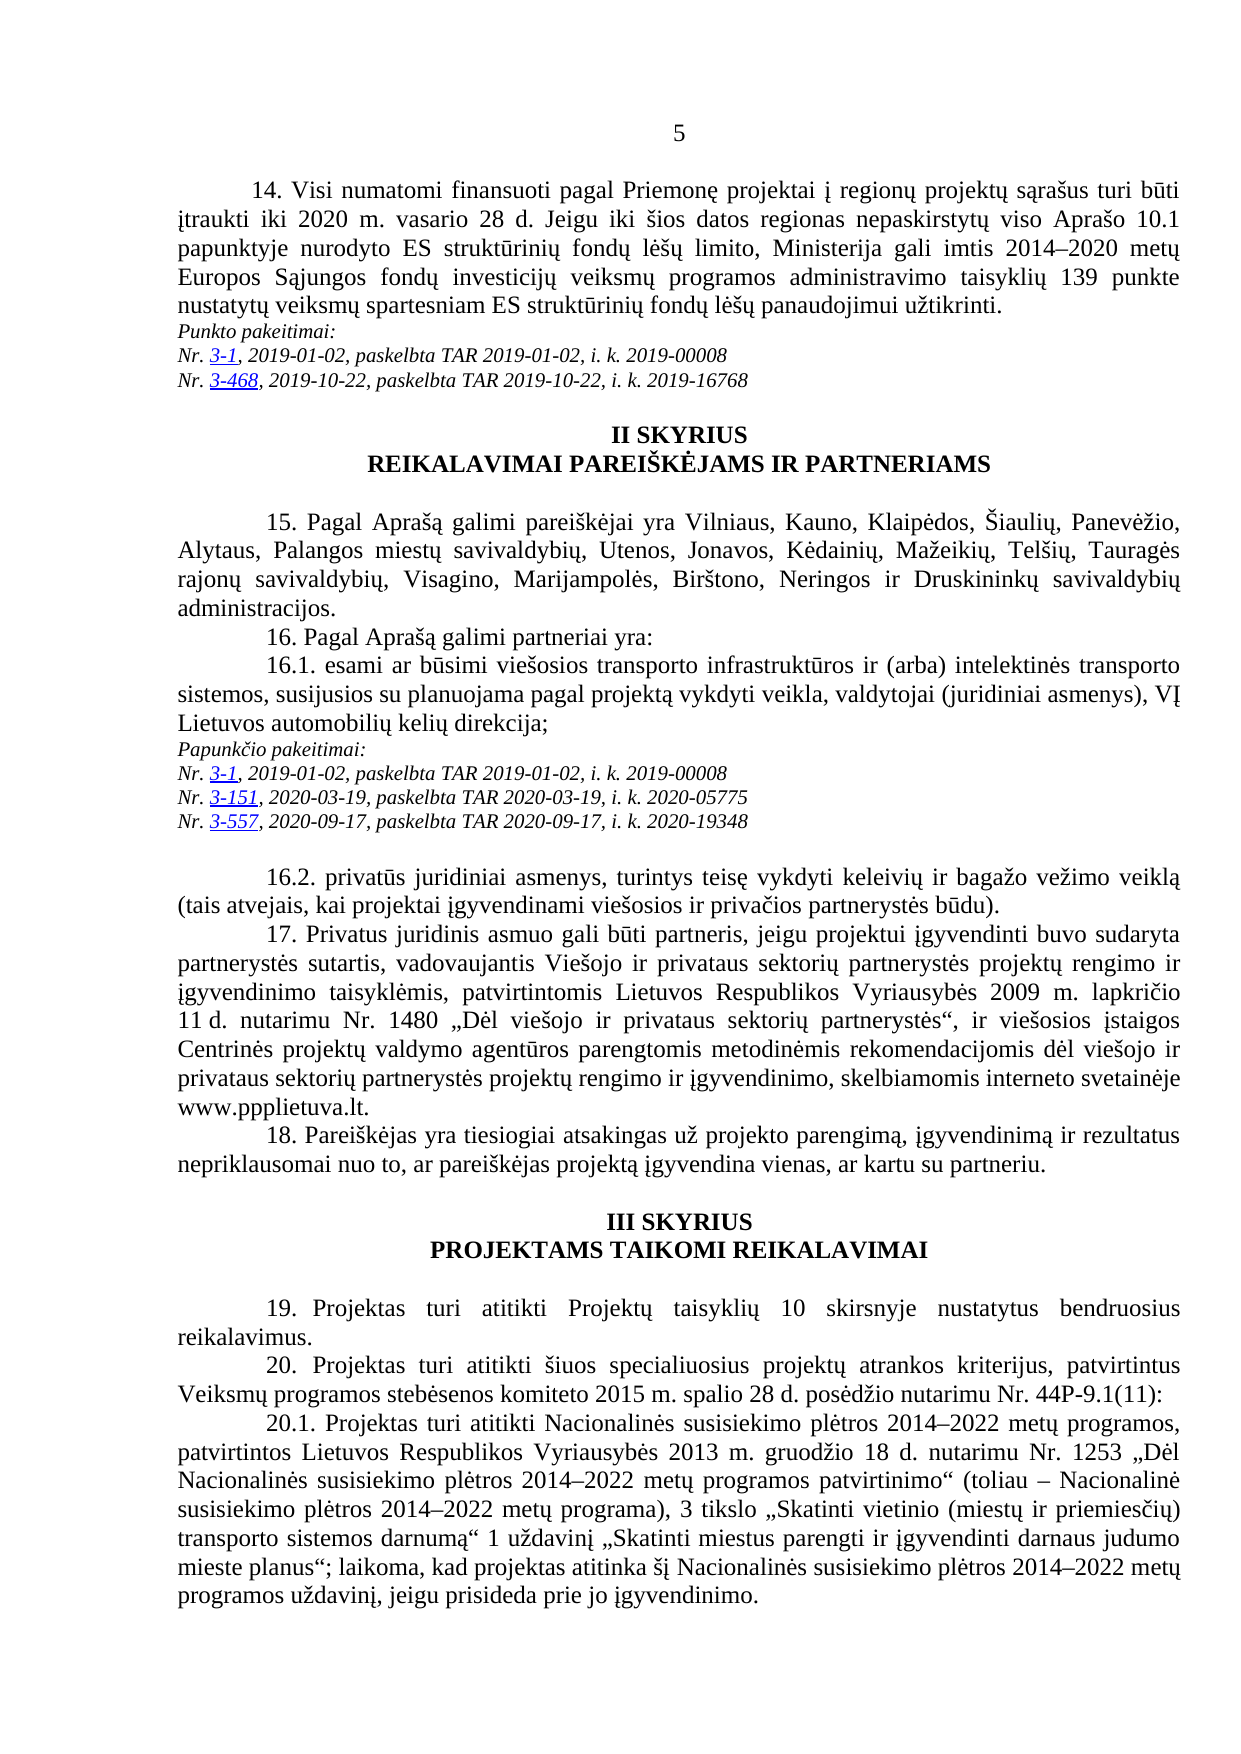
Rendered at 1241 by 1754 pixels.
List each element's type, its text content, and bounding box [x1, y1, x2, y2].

text 20. Projektas turi atitikti šiuos specialiuosius projektų atrankos kriterijus, patvirtintus Veiksmų programos stebėsenos komiteto 2015 m. spalio 28 d. posėdžio nutarimu Nr. 44P-9.1(11): [177, 1350, 1181, 1408]
text 19. Projektas turi atitikti Projektų taisyklių 10 skirsnyje nustatytus bendruosius reikalavimus. [177, 1293, 1181, 1350]
text Nr. 3-1, 2019-01-02, paskelbta TAR 2019-01-02, i. k. 2019-00008 [177, 343, 1181, 367]
text 18. Pareiškėjas yra tiesiogiai atsakingas už projekto parengimą, įgyvendinimą ir rezultatus nepriklausomai nuo to, ar pareiškėjas projektą įgyvendina vienas, ar kartu su partneriu. [177, 1120, 1181, 1178]
text Nr. 3-1, 2019-01-02, paskelbta TAR 2019-01-02, i. k. 2019-00008 [177, 761, 1181, 785]
text 17. Privatus juridinis asmuo gali būti partneris, jeigu projektui įgyvendinti buvo sudaryta partnerystės sutartis, vadovaujantis Viešojo ir privataus sektorių partnerystės projektų rengimo ir įgyvendinimo taisyklėmis, patvirtintomis Lietuvos Respublikos Vyriausybės 2009 m. lapkričio 11 d. nutarimu Nr. 1480 „Dėl viešojo ir privataus sektorių partnerystės“, ir viešosios įstaigos Centrinės projektų valdymo agentūros parengtomis metodinėmis rekomendacijomis dėl viešojo ir privataus sektorių partnerystės projektų rengimo ir įgyvendinimo, skelbiamomis interneto svetainėje www.ppplietuva.lt. [177, 919, 1181, 1120]
text II SKYRIUS [177, 420, 1181, 449]
text REIKALAVIMAI PAREIŠKĖJAMS IR PARTNERIAMS [177, 449, 1181, 478]
text 16. Pagal Aprašą galimi partneriai yra: [177, 622, 1181, 650]
text PROJEKTAMS TAIKOMI REIKALAVIMAI [177, 1235, 1181, 1264]
text 15. Pagal Aprašą galimi pareiškėjai yra Vilniaus, Kauno, Klaipėdos, Šiaulių, Panevėžio, Alytaus, Palangos miestų savivaldybių, Utenos, Jonavos, Kėdainių, Mažeikių, Telšių, Tauragės rajonų savivaldybių, Visagino, Marijampolės, Birštono, Neringos ir Druskininkų savivaldybių administracijos. [177, 507, 1181, 622]
text Nr. 3-468, 2019-10-22, paskelbta TAR 2019-10-22, i. k. 2019-16768 [177, 367, 1181, 392]
text 20.1. Projektas turi atitikti Nacionalinės susisiekimo plėtros 2014–2022 metų programos, patvirtintos Lietuvos Respublikos Vyriausybės 2013 m. gruodžio 18 d. nutarimu Nr. 1253 „Dėl Nacionalinės susisiekimo plėtros 2014–2022 metų programos patvirtinimo“ (toliau – Nacionalinė susisiekimo plėtros 2014–2022 metų programa), 3 tikslo „Skatinti vietinio (miestų ir priemiesčių) transporto sistemos darnumą“ 1 uždavinį „Skatinti miestus parengti ir įgyvendinti darnaus judumo mieste planus“; laikoma, kad projektas atitinka šį Nacionalinės susisiekimo plėtros 2014–2022 metų programos uždavinį, jeigu prisideda prie jo įgyvendinimo. [177, 1408, 1181, 1609]
text Nr. 3-151, 2020-03-19, paskelbta TAR 2020-03-19, i. k. 2020-05775 [177, 785, 1181, 809]
text 16.2. privatūs juridiniai asmenys, turintys teisę vykdyti keleivių ir bagažo vežimo veiklą (tais atvejais, kai projektai įgyvendinami viešosios ir privačios partnerystės būdu). [177, 862, 1181, 919]
text Punkto pakeitimai: [177, 319, 1181, 343]
text III SKYRIUS [177, 1207, 1181, 1235]
text Papunkčio pakeitimai: [177, 737, 1181, 761]
text 16.1. esami ar būsimi viešosios transporto infrastruktūros ir (arba) intelektinės transporto sistemos, susijusios su planuojama pagal projektą vykdyti veikla, valdytojai (juridiniai asmenys), VĮ Lietuvos automobilių kelių direkcija; [177, 650, 1181, 737]
text Nr. 3-557, 2020-09-17, paskelbta TAR 2020-09-17, i. k. 2020-19348 [177, 809, 1181, 833]
text 14. Visi numatomi finansuoti pagal Priemonę projektai į regionų projektų sąrašus turi būti įtraukti iki 2020 m. vasario 28 d. Jeigu iki šios datos regionas nepaskirstytų viso Aprašo 10.1 papunktyje nurodyto ES struktūrinių fondų lėšų limito, Ministerija gali imtis 2014–2020 metų Europos Sąjungos fondų investicijų veiksmų programos administravimo taisyklių 139 punkte nustatytų veiksmų spartesniam ES struktūrinių fondų lėšų panaudojimui užtikrinti. [177, 176, 1181, 319]
